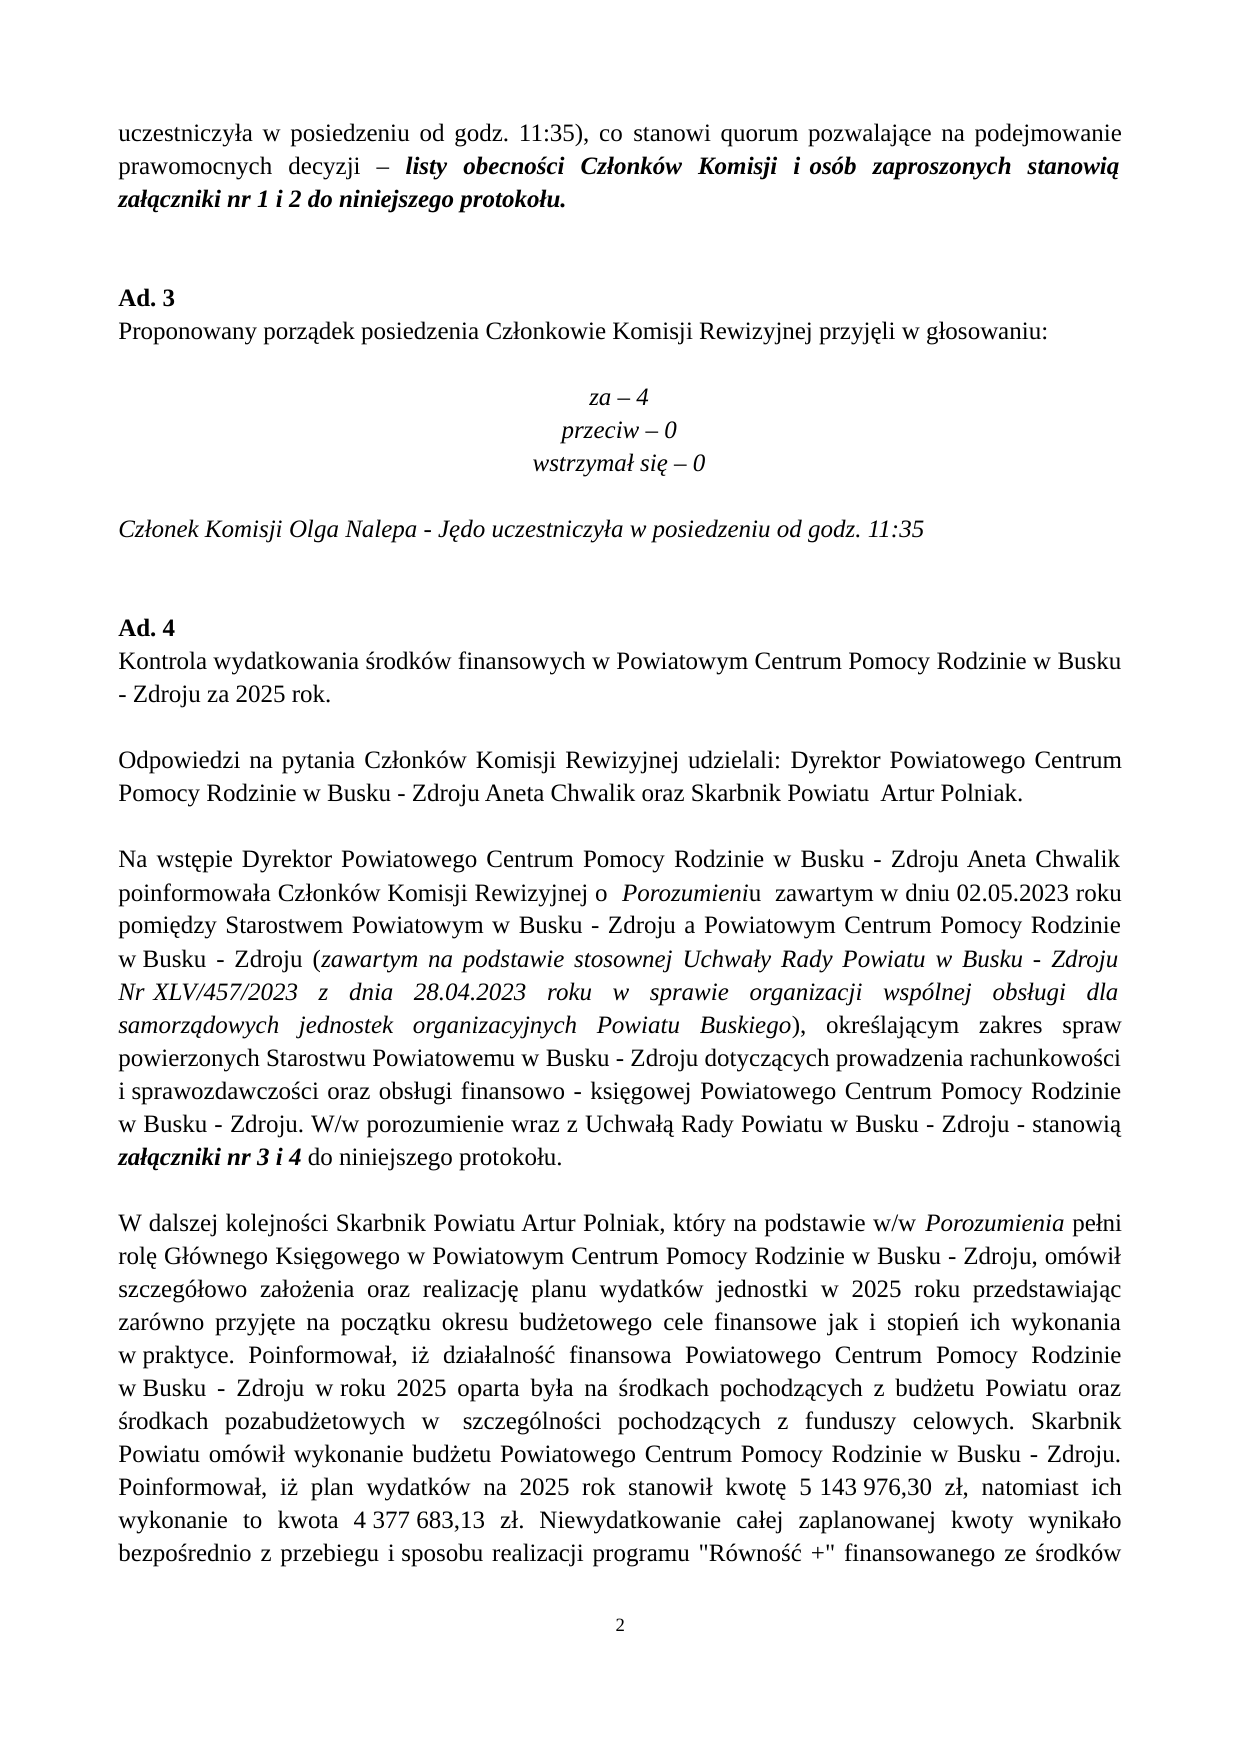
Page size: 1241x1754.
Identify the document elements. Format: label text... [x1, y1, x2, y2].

text wstrzymał się – 0 [118, 448, 1122, 477]
text przeciw – 0 [118, 415, 1122, 444]
text Kontrola wydatkowania środków finansowych w Powiatowym Centrum Pomocy Rodzinie w Busku - Zdroju za 2025 rok. [118, 646, 1122, 708]
text Członek Komisji Olga Nalepa - Jędo uczestniczyła w posiedzeniu od godz. 11:35 [118, 514, 1122, 543]
text Ad. 3 [118, 283, 1122, 312]
text Na wstępie Dyrektor Powiatowego Centrum Pomocy Rodzinie w Busku - Zdroju Aneta Chwalik poinformowała Członków Komisji Rewizyjnej o Porozumieniu zawartym w dniu 02.05.2023 roku pomiędzy Starostwem Powiatowym w Busku - Zdroju a Powiatowym Centrum Pomocy Rodzinie w Busku - Zdroju (zawartym na podstawie stosownej Uchwały Rady Powiatu w Busku - Zdroju Nr XLV/457/2023 z dnia 28.04.2023 roku w sprawie organizacji wspólnej obsługi dla samorządowych jednostek organizacyjnych Powiatu Buskiego), określającym zakres spraw powierzonych Starostwu Powiatowemu w Busku - Zdroju dotyczących prowadzenia rachunkowości i sprawozdawczości oraz obsługi finansowo - księgowej Powiatowego Centrum Pomocy Rodzinie w Busku - Zdroju. W/w porozumienie wraz z Uchwałą Rady Powiatu w Busku - Zdroju - stanowią załączniki nr 3 i 4 do niniejszego protokołu. [118, 844, 1122, 1171]
text Ad. 4 [118, 613, 1122, 642]
text Proponowany porządek posiedzenia Członkowie Komisji Rewizyjnej przyjęli w głosowaniu: [118, 316, 1122, 345]
text za – 4 [118, 382, 1122, 411]
text W dalszej kolejności Skarbnik Powiatu Artur Polniak, który na podstawie w/w Porozumienia pełni rolę Głównego Księgowego w Powiatowym Centrum Pomocy Rodzinie w Busku - Zdroju, omówił szczegółowo założenia oraz realizację planu wydatków jednostki w 2025 roku przedstawiając zarówno przyjęte na początku okresu budżetowego cele finansowe jak i stopień ich wykonania w praktyce. Poinformował, iż działalność finansowa Powiatowego Centrum Pomocy Rodzinie w Busku - Zdroju w roku 2025 oparta była na środkach pochodzących z budżetu Powiatu oraz środkach pozabudżetowych w szczególności pochodzących z funduszy celowych. Skarbnik Powiatu omówił wykonanie budżetu Powiatowego Centrum Pomocy Rodzinie w Busku - Zdroju. Poinformował, iż plan wydatków na 2025 rok stanowił kwotę 5 143 976,30 zł, natomiast ich wykonanie to kwota 4 377 683,13 zł. Niewydatkowanie całej zaplanowanej kwoty wynikało bezpośrednio z przebiegu i sposobu realizacji programu "Równość +" finansowanego ze środków [118, 1208, 1122, 1567]
text Odpowiedzi na pytania Członków Komisji Rewizyjnej udzielali: Dyrektor Powiatowego Centrum Pomocy Rodzinie w Busku - Zdroju Aneta Chwalik oraz Skarbnik Powiatu Artur Polniak. [118, 746, 1122, 807]
text uczestniczyła w posiedzeniu od godz. 11:35), co stanowi quorum pozwalające na podejmowanie prawomocnych decyzji – listy obecności Członków Komisji i osób zaproszonych stanowią załączniki nr 1 i 2 do niniejszego protokołu. [118, 118, 1122, 213]
